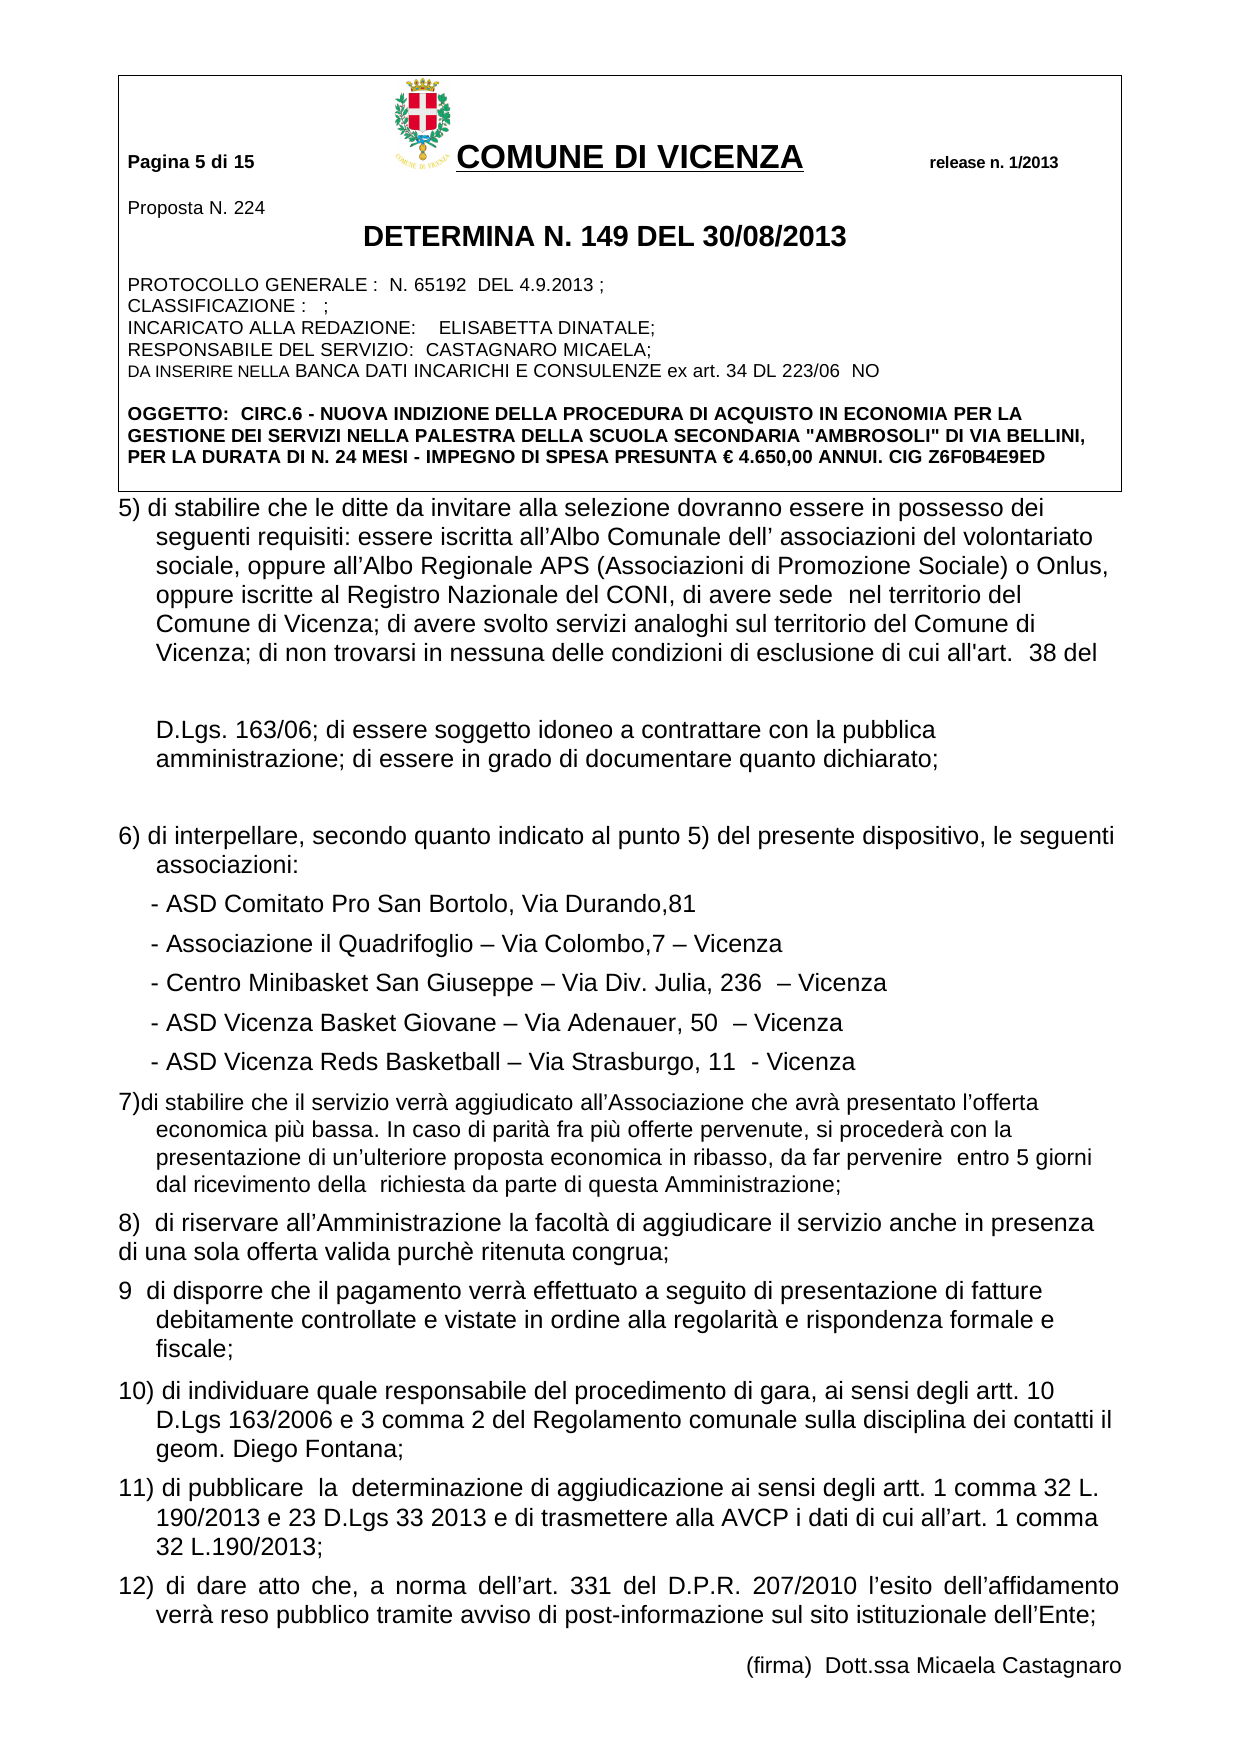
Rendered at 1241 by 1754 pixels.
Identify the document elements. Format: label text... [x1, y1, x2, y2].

text - Centro Minibasket San Giuseppe – Via Div. Julia, 236 – Vicenza [118, 968, 1122, 997]
text - ASD Comitato Pro San Bortolo, Via Durando,81 [118, 889, 1122, 918]
text - ASD Vicenza Reds Basketball – Via Strasburgo, 11 - Vicenza [118, 1047, 1122, 1076]
text - Associazione il Quadrifoglio – Via Colombo,7 – Vicenza [118, 929, 1122, 958]
text 9 di disporre che il pagamento verrà effettuato a seguito di presentazione di fatture debitamente controllate e vistate in ordine alla regolarità e rispondenza formale e fiscale; [118, 1276, 1122, 1363]
text - ASD Vicenza Basket Giovane – Via Adenauer, 50 – Vicenza [118, 1008, 1122, 1037]
text 5) di stabilire che le ditte da invitare alla selezione dovranno essere in possesso dei seguenti requisiti: essere iscritta all’Albo Comunale dell’ associazioni del volontariato sociale, oppure all’Albo Regionale APS (Associazioni di Promozione Sociale) o Onlus, oppure iscritte al Registro Nazionale del CONI, di avere sede nel territorio del Comune di Vicenza; di avere svolto servizi analoghi sul territorio del Comune di Vicenza; di non trovarsi in nessuna delle condizioni di esclusione di cui all'art. 38 del [118, 492, 1122, 667]
text 12) di dare atto che, a norma dell’art. 331 del D.P.R. 207/2010 l’esito dell’affidamento verrà reso pubblico tramite avviso di post-informazione sul sito istituzionale dell’Ente; [118, 1571, 1122, 1629]
text 6) di interpellare, secondo quanto indicato al punto 5) del presente dispositivo, le seguenti associazioni: [118, 821, 1122, 879]
text 11) di pubblicare la determinazione di aggiudicazione ai sensi degli artt. 1 comma 32 L. 190/2013 e 23 D.Lgs 33 2013 e di trasmettere alla AVCP i dati di cui all’art. 1 comma 32 L.190/2013; [118, 1473, 1122, 1561]
text 8) di riservare all’Amministrazione la facoltà di aggiudicare il servizio anche in presenza di una sola offerta valida purchè ritenuta congrua; [118, 1207, 1122, 1266]
text 10) di individuare quale responsabile del procedimento di gara, ai sensi degli artt. 10 D.Lgs 163/2006 e 3 comma 2 del Regolamento comunale sulla disciplina dei contatti il geom. Diego Fontana; [118, 1376, 1122, 1463]
picture [394, 78, 451, 169]
text 7)di stabilire che il servizio verrà aggiudicato all’Associazione che avrà presentato l’offerta economica più bassa. In caso di parità fra più offerte pervenute, si procederà con la presentazione di un’ulteriore proposta economica in ribasso, da far pervenire entro 5 giorni dal ricevimento della richiesta da parte di questa Amministrazione; [118, 1087, 1122, 1197]
text D.Lgs. 163/06; di essere soggetto idoneo a contrattare con la pubblica amministrazione; di essere in grado di documentare quanto dichiarato; [118, 715, 1122, 773]
